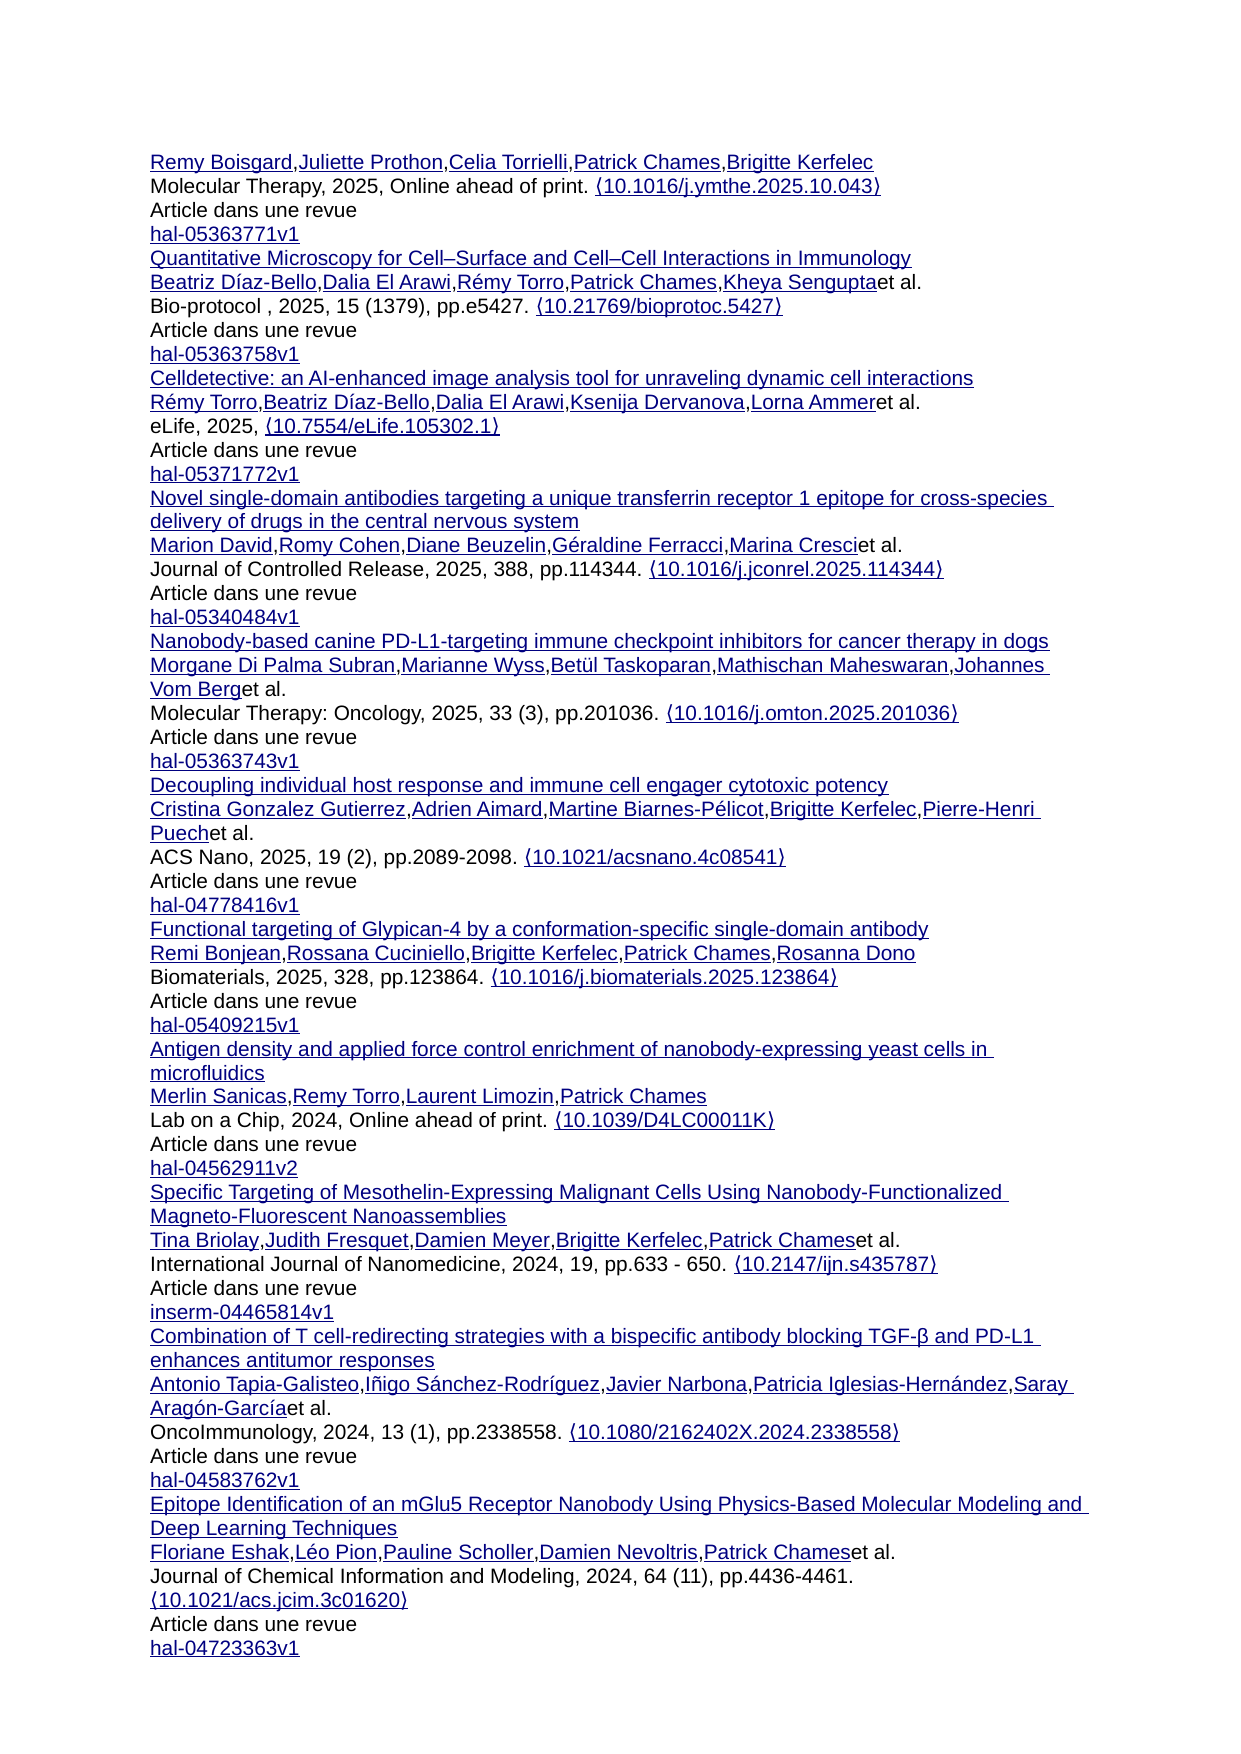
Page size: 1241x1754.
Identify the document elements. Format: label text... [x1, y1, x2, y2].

table_cell Novel single-domain antibodies targeting a unique transferrin receptor 1 epitope for cross-species delivery of drugs in the central nervous system Marion David,Romy Cohen,Diane Beuzelin,Géraldine Ferracci,Marina Cresciet al. Journal of Controlled Release, 2025, 388, pp.114344. ⟨10.1016/j.jconrel.2025.114344⟩ Article dans une revue hal-05340484v1 [150, 485, 1090, 629]
table_cell Celldetective: an AI-enhanced image analysis tool for unraveling dynamic cell interactions Rémy Torro,Beatriz Díaz-Bello,Dalia El Arawi,Ksenija Dervanova,Lorna Ammeret al. eLife, 2025, ⟨10.7554/eLife.105302.1⟩ Article dans une revue hal-05371772v1 [150, 366, 1090, 485]
table_cell Quantitative Microscopy for Cell–Surface and Cell–Cell Interactions in Immunology Beatriz Díaz-Bello,Dalia El Arawi,Rémy Torro,Patrick Chames,Kheya Senguptaet al. Bio-protocol , 2025, 15 (1379), pp.e5427. ⟨10.21769/bioprotoc.5427⟩ Article dans une revue hal-05363758v1 [150, 246, 1090, 366]
table_cell Epitope Identification of an mGlu5 Receptor Nanobody Using Physics-Based Molecular Modeling and Deep Learning Techniques Floriane Eshak,Léo Pion,Pauline Scholler,Damien Nevoltris,Patrick Chameset al. Journal of Chemical Information and Modeling, 2024, 64 (11), pp.4436-4461. ⟨10.1021/acs.jcim.3c01620⟩ Article dans une revue hal-04723363v1 [150, 1492, 1090, 1659]
table_cell Antigen density and applied force control enrichment of nanobody-expressing yeast cells in microfluidics Merlin Sanicas,Remy Torro,Laurent Limozin,Patrick Chames Lab on a Chip, 2024, Online ahead of print. ⟨10.1039/D4LC00011K⟩ Article dans une revue hal-04562911v2 [150, 1036, 1090, 1180]
table_cell Nanobody-based canine PD-L1-targeting immune checkpoint inhibitors for cancer therapy in dogs Morgane Di Palma Subran,Marianne Wyss,Betül Taskoparan,Mathischan Maheswaran,Johannes Vom Berget al. Molecular Therapy: Oncology, 2025, 33 (3), pp.201036. ⟨10.1016/j.omton.2025.201036⟩ Article dans une revue hal-05363743v1 [150, 629, 1090, 773]
table_cell Decoupling individual host response and immune cell engager cytotoxic potency Cristina Gonzalez Gutierrez,Adrien Aimard,Martine Biarnes-Pélicot,Brigitte Kerfelec,Pierre-Henri Puechet al. ACS Nano, 2025, 19 (2), pp.2089-2098. ⟨10.1021/acsnano.4c08541⟩ Article dans une revue hal-04778416v1 [150, 773, 1090, 917]
table_cell Specific Targeting of Mesothelin-Expressing Malignant Cells Using Nanobody-Functionalized Magneto-Fluorescent Nanoassemblies Tina Briolay,Judith Fresquet,Damien Meyer,Brigitte Kerfelec,Patrick Chameset al. International Journal of Nanomedicine, 2024, 19, pp.633 - 650. ⟨10.2147/ijn.s435787⟩ Article dans une revue inserm-04465814v1 [150, 1180, 1090, 1324]
table_cell Functional targeting of Glypican-4 by a conformation-specific single-domain antibody Remi Bonjean,Rossana Cuciniello,Brigitte Kerfelec,Patrick Chames,Rosanna Dono Biomaterials, 2025, 328, pp.123864. ⟨10.1016/j.biomaterials.2025.123864⟩ Article dans une revue hal-05409215v1 [150, 917, 1090, 1036]
table_cell Remy Boisgard,Juliette Prothon,Celia Torrielli,Patrick Chames,Brigitte Kerfelec Molecular Therapy, 2025, Online ahead of print. ⟨10.1016/j.ymthe.2025.10.043⟩ Article dans une revue hal-05363771v1 [150, 150, 1090, 246]
table_cell Combination of T cell-redirecting strategies with a bispecific antibody blocking TGF-β and PD-L1 enhances antitumor responses Antonio Tapia-Galisteo,Iñigo Sánchez-Rodríguez,Javier Narbona,Patricia Iglesias-Hernández,Saray Aragón-Garcíaet al. OncoImmunology, 2024, 13 (1), pp.2338558. ⟨10.1080/2162402X.2024.2338558⟩ Article dans une revue hal-04583762v1 [150, 1324, 1090, 1492]
